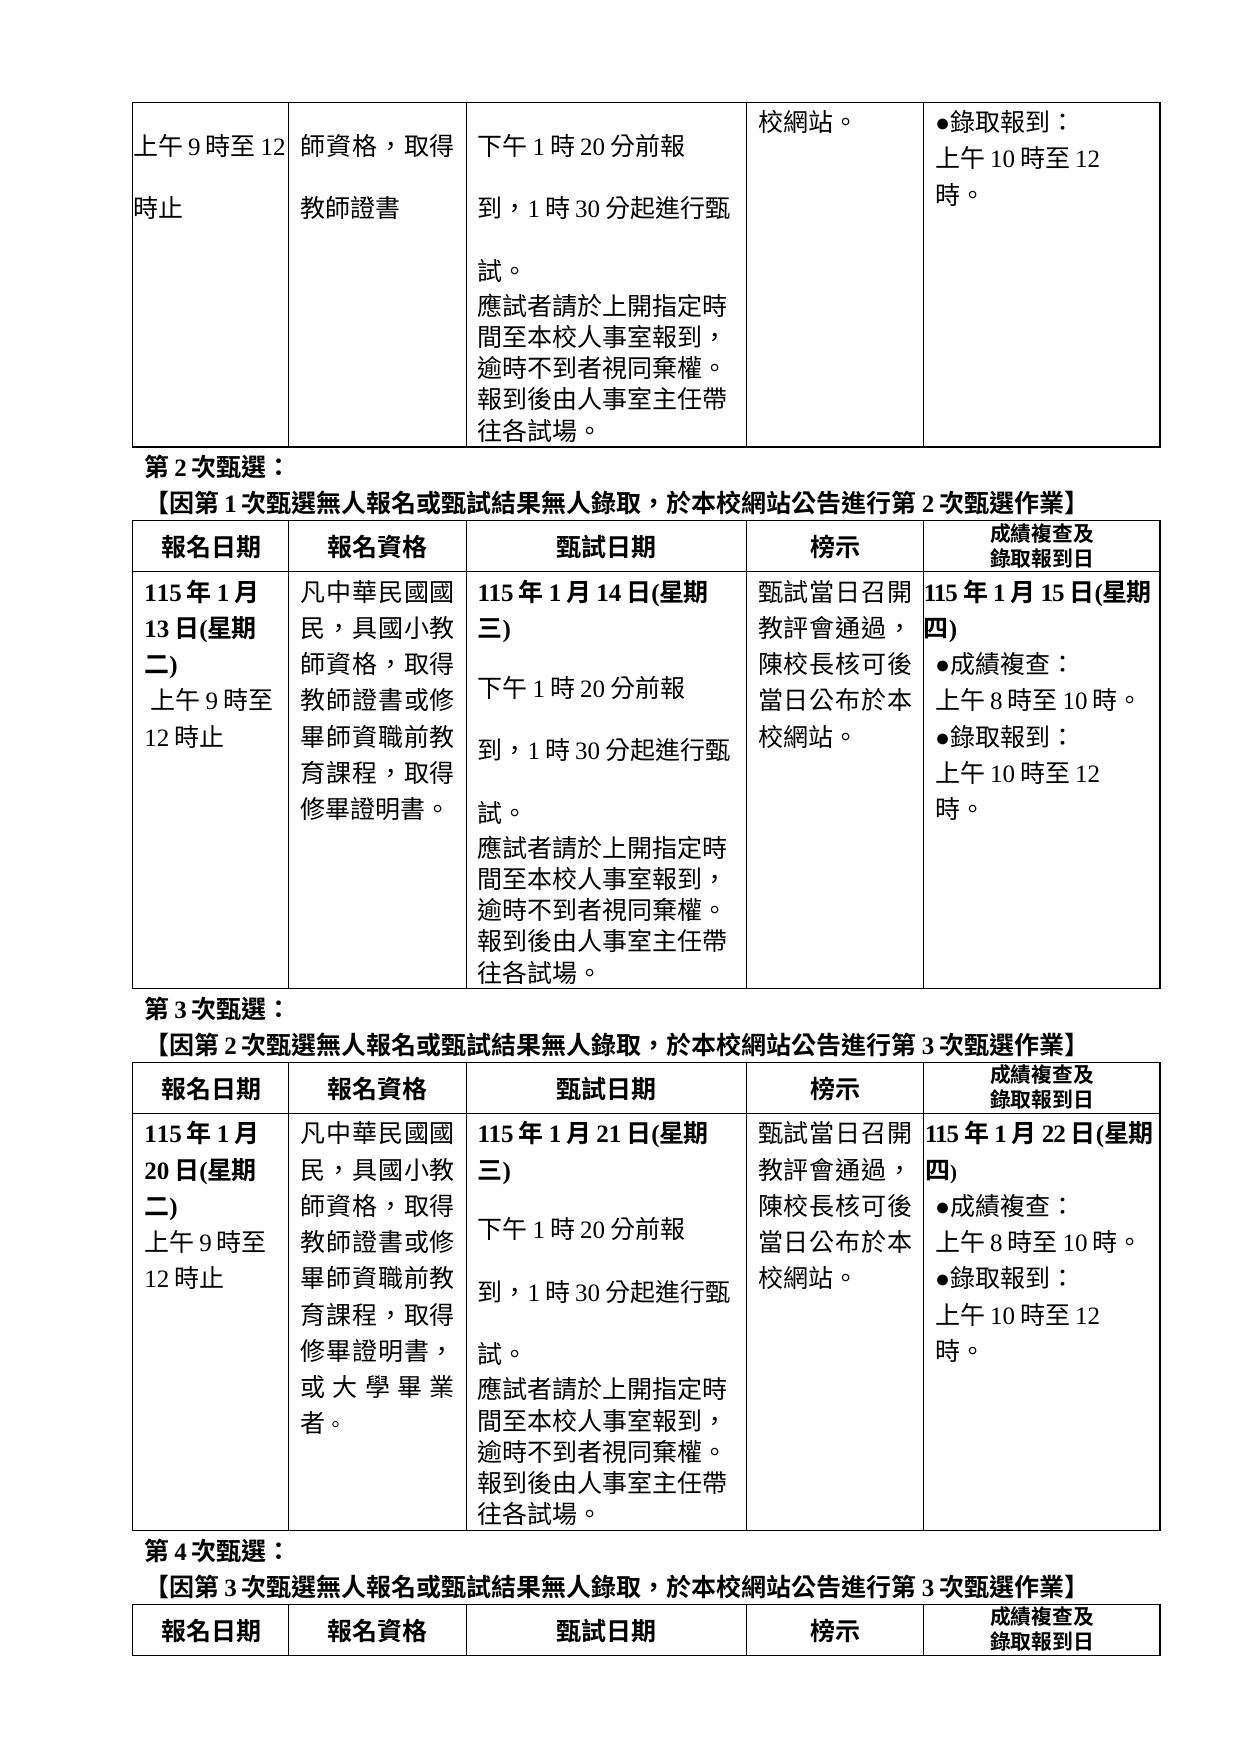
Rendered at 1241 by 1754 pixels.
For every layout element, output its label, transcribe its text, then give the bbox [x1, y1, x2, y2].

table_cell 報名日期 [133, 1063, 288, 1113]
table_cell 第2次甄選： 【因第1次甄選無人報名或甄試結果無人錄取，於本校網站公告進行第2次甄選作業】 [133, 448, 1160, 520]
table_cell 凡中華民國國民，具國小教師資格，取得教師證書或修畢師資職前教育課程，取得修畢證明書，或大學畢業者。 [289, 1114, 466, 1530]
table_cell 115年1月13日(星期二) 上午9時至12時止 [133, 572, 288, 988]
table_cell 第4次甄選： 【因第3次甄選無人報名或甄試結果無人錄取，於本校網站公告進行第3次甄選作業】 [133, 1531, 1160, 1604]
table_cell 報名資格 [289, 1063, 466, 1113]
table_cell 榜示 [747, 1605, 923, 1655]
table_cell 甄試日期 [467, 521, 746, 571]
table_cell 甄試當日召開教評會通過，陳校長核可後當日公布於本校網站。 [747, 1114, 923, 1530]
table_cell 成績複查及 錄取報到日 [924, 521, 1159, 571]
table_cell 報名日期 [133, 521, 288, 571]
table_cell 115年1月22日(星期四) ●成績複查： 上午8時至10時。 ●錄取報到： 上午10時至12時。 [924, 1114, 1159, 1530]
table_cell 第3次甄選： 【因第2次甄選無人報名或甄試結果無人錄取，於本校網站公告進行第3次甄選作業】 [133, 989, 1160, 1062]
table_cell 凡中華民國國民，具國小教師資格，取得教師證書或修畢師資職前教育課程，取得修畢證明書。 [289, 572, 466, 988]
table_cell 報名日期 [133, 1605, 288, 1655]
table_cell 115年1月21日(星期三) 下午1時20分前報到，1時30分起進行甄試。 應試者請於上開指定時間至本校人事室報到，逾時不到者視同棄權。報到後由人事室主任帶往各試場。 [467, 1114, 746, 1530]
table_cell 115年1月14日(星期三) 下午1時20分前報到，1時30分起進行甄試。 應試者請於上開指定時間至本校人事室報到，逾時不到者視同棄權。報到後由人事室主任帶往各試場。 [467, 572, 746, 988]
table_cell 成績複查及 錄取報到日 [924, 1605, 1159, 1655]
table_cell 115年1月15日(星期四) ●成績複查： 上午8時至10時。 ●錄取報到： 上午10時至12時。 [924, 572, 1159, 988]
table_cell 校網站。 [747, 103, 923, 446]
table_cell 上午9時至12時止 [133, 103, 288, 446]
table_cell ●錄取報到： 上午10時至12時。 [924, 103, 1159, 446]
table_cell 師資格，取得教師證書 [289, 103, 466, 446]
table_cell 甄試當日召開教評會通過，陳校長核可後當日公布於本校網站。 [747, 572, 923, 988]
table_cell 甄試日期 [467, 1605, 746, 1655]
table_cell 榜示 [747, 521, 923, 571]
table_cell 成績複查及 錄取報到日 [924, 1063, 1159, 1113]
table_cell 榜示 [747, 1063, 923, 1113]
table_cell 115年1月20日(星期二) 上午9時至12時止 [133, 1114, 288, 1530]
table_cell 甄試日期 [467, 1063, 746, 1113]
table_cell 報名資格 [289, 1605, 466, 1655]
table_cell 報名資格 [289, 521, 466, 571]
table_cell 下午1時20分前報到，1時30分起進行甄試。 應試者請於上開指定時間至本校人事室報到，逾時不到者視同棄權。報到後由人事室主任帶往各試場。 [467, 103, 746, 446]
